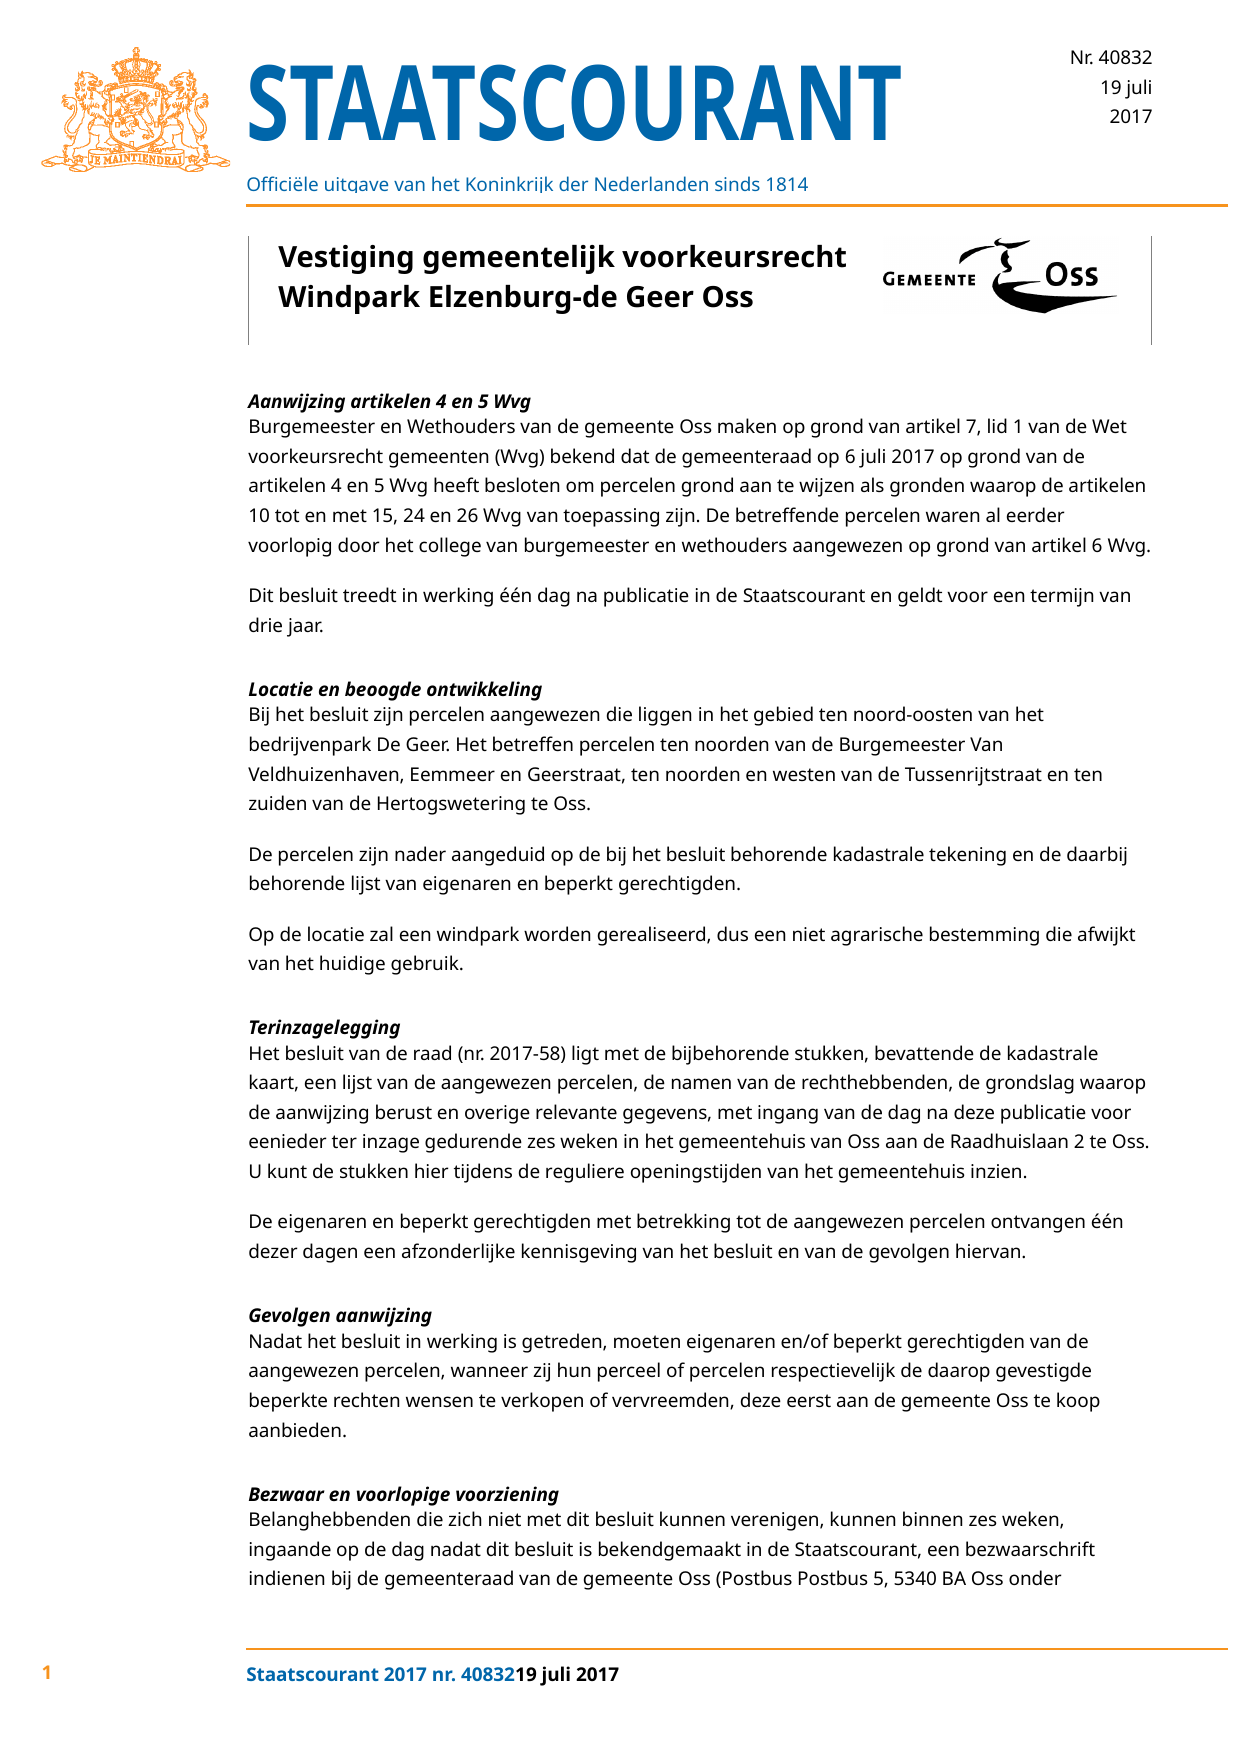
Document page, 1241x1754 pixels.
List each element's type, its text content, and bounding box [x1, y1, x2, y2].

text Aanwijzing artikelen 4 en 5 Wvg [248, 388, 1152, 413]
table_header [850, 236, 1151, 345]
text Locatie en beoogde ontwikkeling [248, 676, 1152, 702]
picture [41, 47, 231, 172]
text Dit besluit treedt in werking één dag na publicatie in de Staatscourant en geldt voor een termijn van drie jaar. [248, 582, 1152, 638]
text Gevolgen aanwijzing [248, 1302, 1152, 1328]
text Belanghebbenden die zich niet met dit besluit kunnen verenigen, kunnen binnen zes weken, ingaande op de dag nadat dit besluit is bekendgemaakt in de Staatscourant, een bezwaarschrift indienen bij de gemeenteraad van de gemeente Oss (Postbus Postbus 5, 5340 BA Oss onder [248, 1506, 1152, 1591]
text Terinzagelegging [248, 1014, 1152, 1040]
text Nadat het besluit in werking is getreden, moeten eigenaren en/of beperkt gerechtigden van de aangewezen percelen, wanneer zij hun perceel of percelen respectievelijk de daarop gevestigde beperkte rechten wensen te verkopen of vervreemden, deze eerst aan de gemeente Oss te koop aanbieden. [248, 1328, 1152, 1442]
table_header Vestiging gemeentelijk voorkeursrecht Windpark Elzenburg-de Geer Oss [249, 236, 850, 345]
text Burgemeester en Wethouders van de gemeente Oss maken op grond van artikel 7, lid 1 van de Wet voorkeursrecht gemeenten (Wvg) bekend dat de gemeenteraad op 6 juli 2017 op grond van de artikelen 4 en 5 Wvg heeft besloten om percelen grond aan te wijzen als gronden waarop de artikelen 10 tot en met 15, 24 en 26 Wvg van toepassing zijn. De betreffende percelen waren al eerder voorlopig door het college van burgemeester en wethouders aangewezen op grond van artikel 6 Wvg. [248, 413, 1152, 558]
text De eigenaren en beperkt gerechtigden met betrekking tot de aangewezen percelen ontvangen één dezer dagen een afzonderlijke kennisgeving van het besluit en van de gevolgen hiervan. [248, 1209, 1152, 1264]
text Op de locatie zal een windpark worden gerealiseerd, dus een niet agrarische bestemming die afwijkt van het huidige gebruik. [248, 921, 1152, 976]
text Het besluit van de raad (nr. 2017-58) ligt met de bijbehorende stukken, bevattende de kadastrale kaart, een lijst van de aangewezen percelen, de namen van de rechthebbenden, de grondslag waarop de aanwijzing berust en overige relevante gegevens, met ingang van de dag na deze publicatie voor eenieder ter inzage gedurende zes weken in het gemeentehuis van Oss aan de Raadhuislaan 2 te Oss. U kunt de stukken hier tijdens de reguliere openingstijden van het gemeentehuis inzien. [248, 1040, 1152, 1184]
picture [882, 236, 1119, 314]
text Bij het besluit zijn percelen aangewezen die liggen in het gebied ten noord-oosten van het bedrijvenpark De Geer. Het betreffen percelen ten noorden van de Burgemeester Van Veldhuizenhaven, Eemmeer en Geerstraat, ten noorden en westen van de Tussenrijtstraat en ten zuiden van de Hertogswetering te Oss. [248, 702, 1152, 816]
text Bezwaar en voorlopige voorziening [248, 1481, 1152, 1506]
text De percelen zijn nader aangeduid op de bij het besluit behorende kadastrale tekening en de daarbij behorende lijst van eigenaren en beperkt gerechtigden. [248, 841, 1152, 896]
